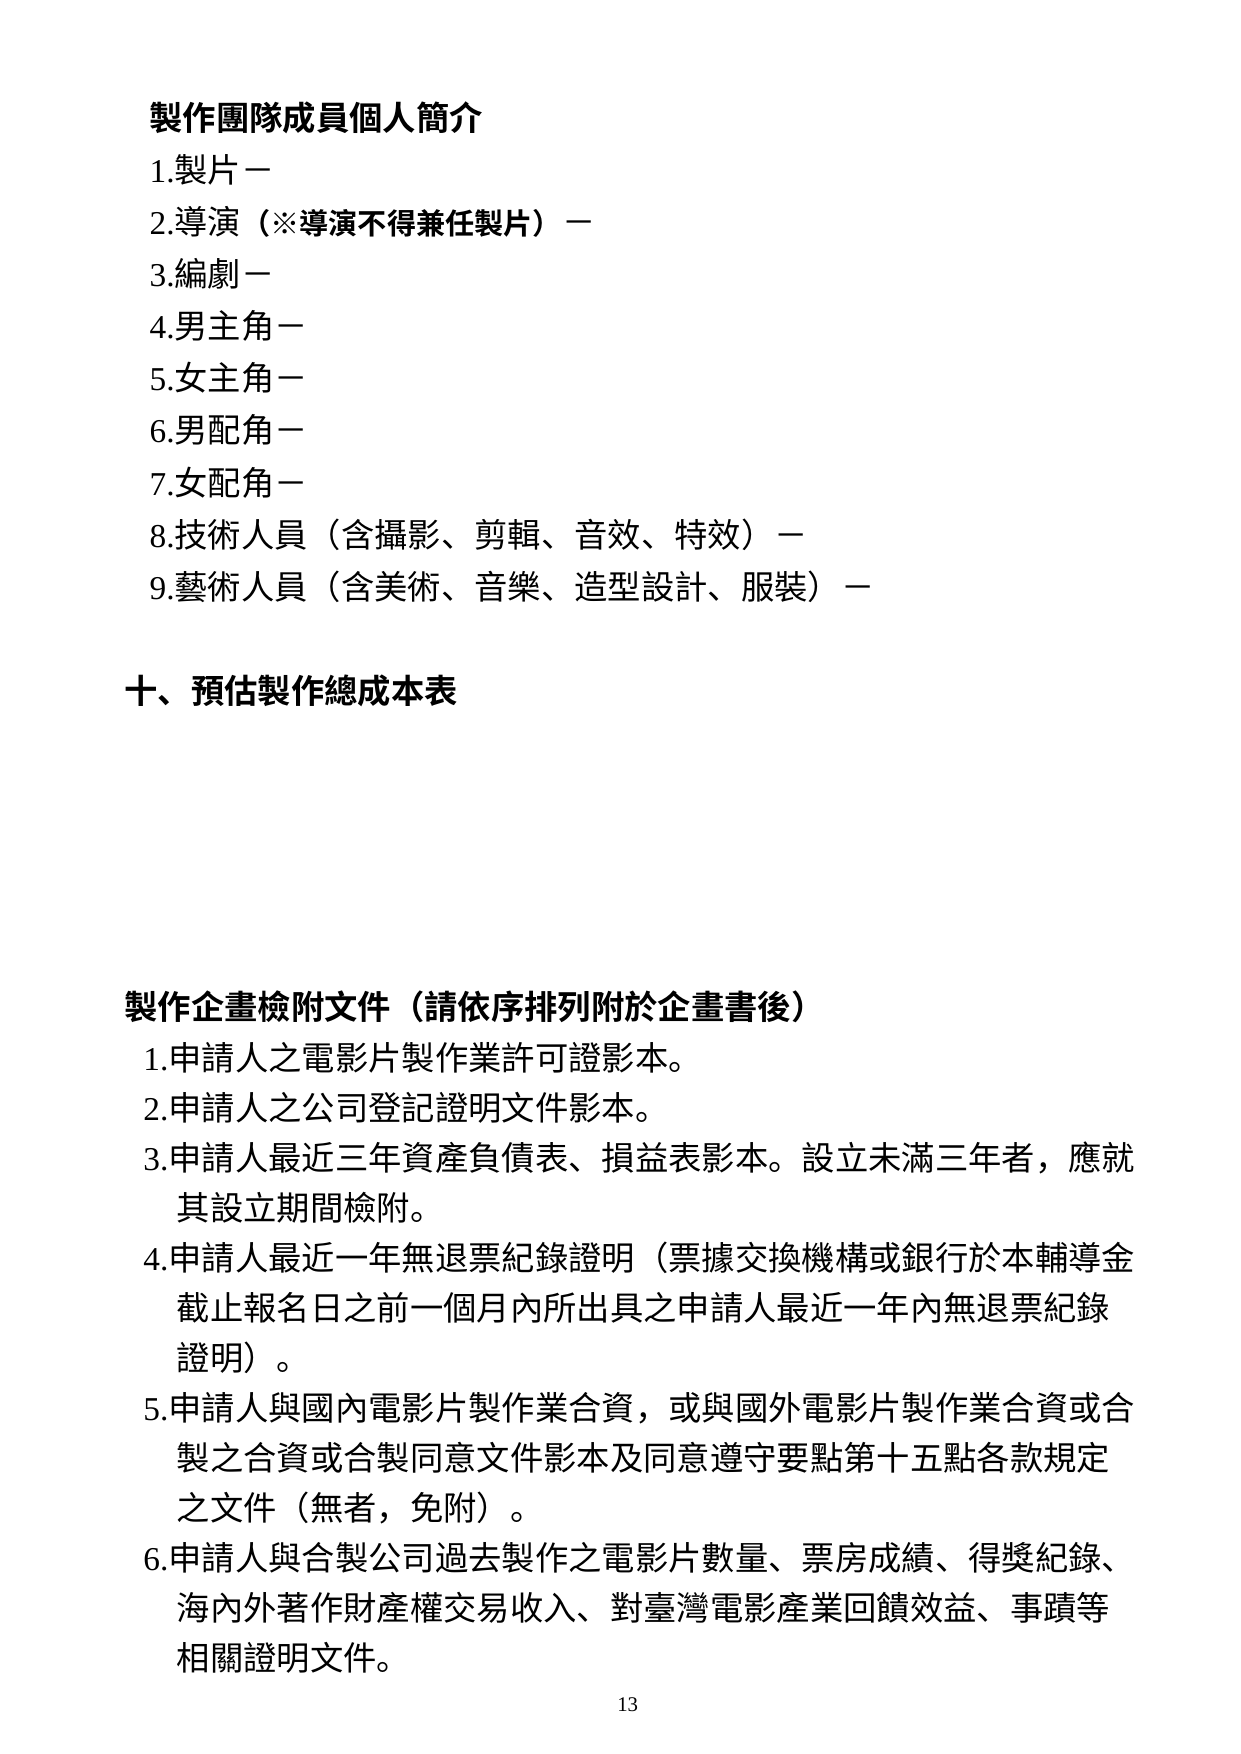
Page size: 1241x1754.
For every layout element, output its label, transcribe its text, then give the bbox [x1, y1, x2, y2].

text 3.編劇－ [149, 245, 1137, 297]
text 5.女主角－ [149, 349, 1137, 401]
text 6.申請人與合製公司過去製作之電影片數量、票房成績、得獎紀錄、海內外著作財產權交易收入、對臺灣電影產業回饋效益、事蹟等相關證明文件。 [143, 1530, 1137, 1680]
text 8.技術人員（含攝影、剪輯、音效、特效）－ [149, 505, 1137, 557]
text 1.製片－ [149, 141, 1137, 193]
text 3.申請人最近三年資產負債表、損益表影本。設立未滿三年者，應就其設立期間檢附。 [143, 1130, 1137, 1230]
text 4.申請人最近一年無退票紀錄證明（票據交換機構或銀行於本輔導金截止報名日之前一個月內所出具之申請人最近一年內無退票紀錄證明）。 [143, 1230, 1137, 1380]
text 5.申請人與國內電影片製作業合資，或與國外電影片製作業合資或合製之合資或合製同意文件影本及同意遵守要點第十五點各款規定之文件（無者，免附）。 [143, 1380, 1137, 1530]
text 十、預估製作總成本表 [124, 662, 1137, 714]
text 7.女配角－ [149, 453, 1137, 505]
text 2.導演（※導演不得兼任製片）－ [149, 193, 1137, 245]
text 製作企畫檢附文件（請依序排列附於企畫書後） [124, 974, 1137, 1030]
text 9.藝術人員（含美術、音樂、造型設計、服裝）－ [149, 557, 1137, 609]
text 4.男主角－ [149, 297, 1137, 349]
text 1.申請人之電影片製作業許可證影本。 [143, 1030, 1137, 1080]
text 2.申請人之公司登記證明文件影本。 [143, 1080, 1137, 1130]
text 6.男配角－ [149, 401, 1137, 453]
text 製作團隊成員個人簡介 [149, 89, 1137, 141]
